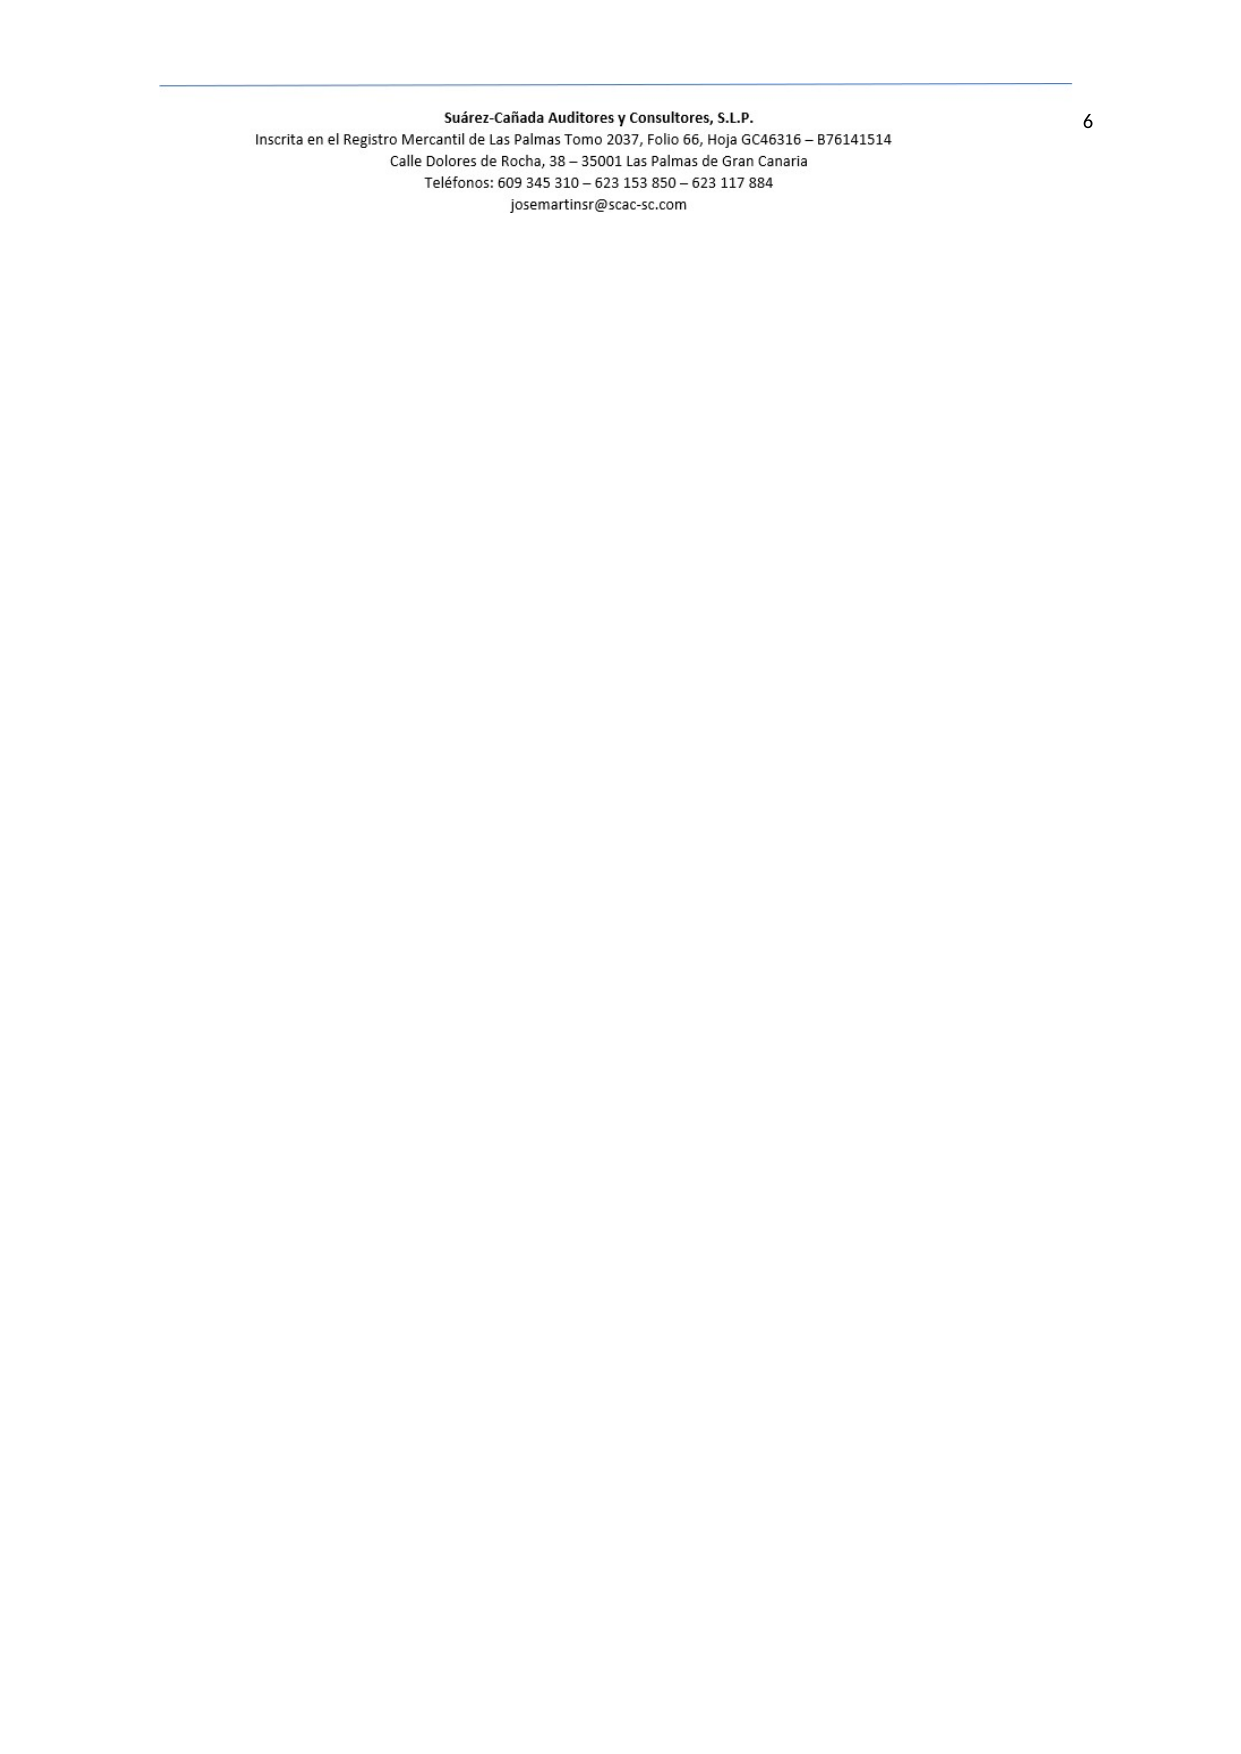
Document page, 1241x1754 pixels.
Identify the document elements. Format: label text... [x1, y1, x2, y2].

text 6 [1073, 109, 1093, 134]
text [2, 109, 159, 134]
picture [159, 83, 1073, 213]
